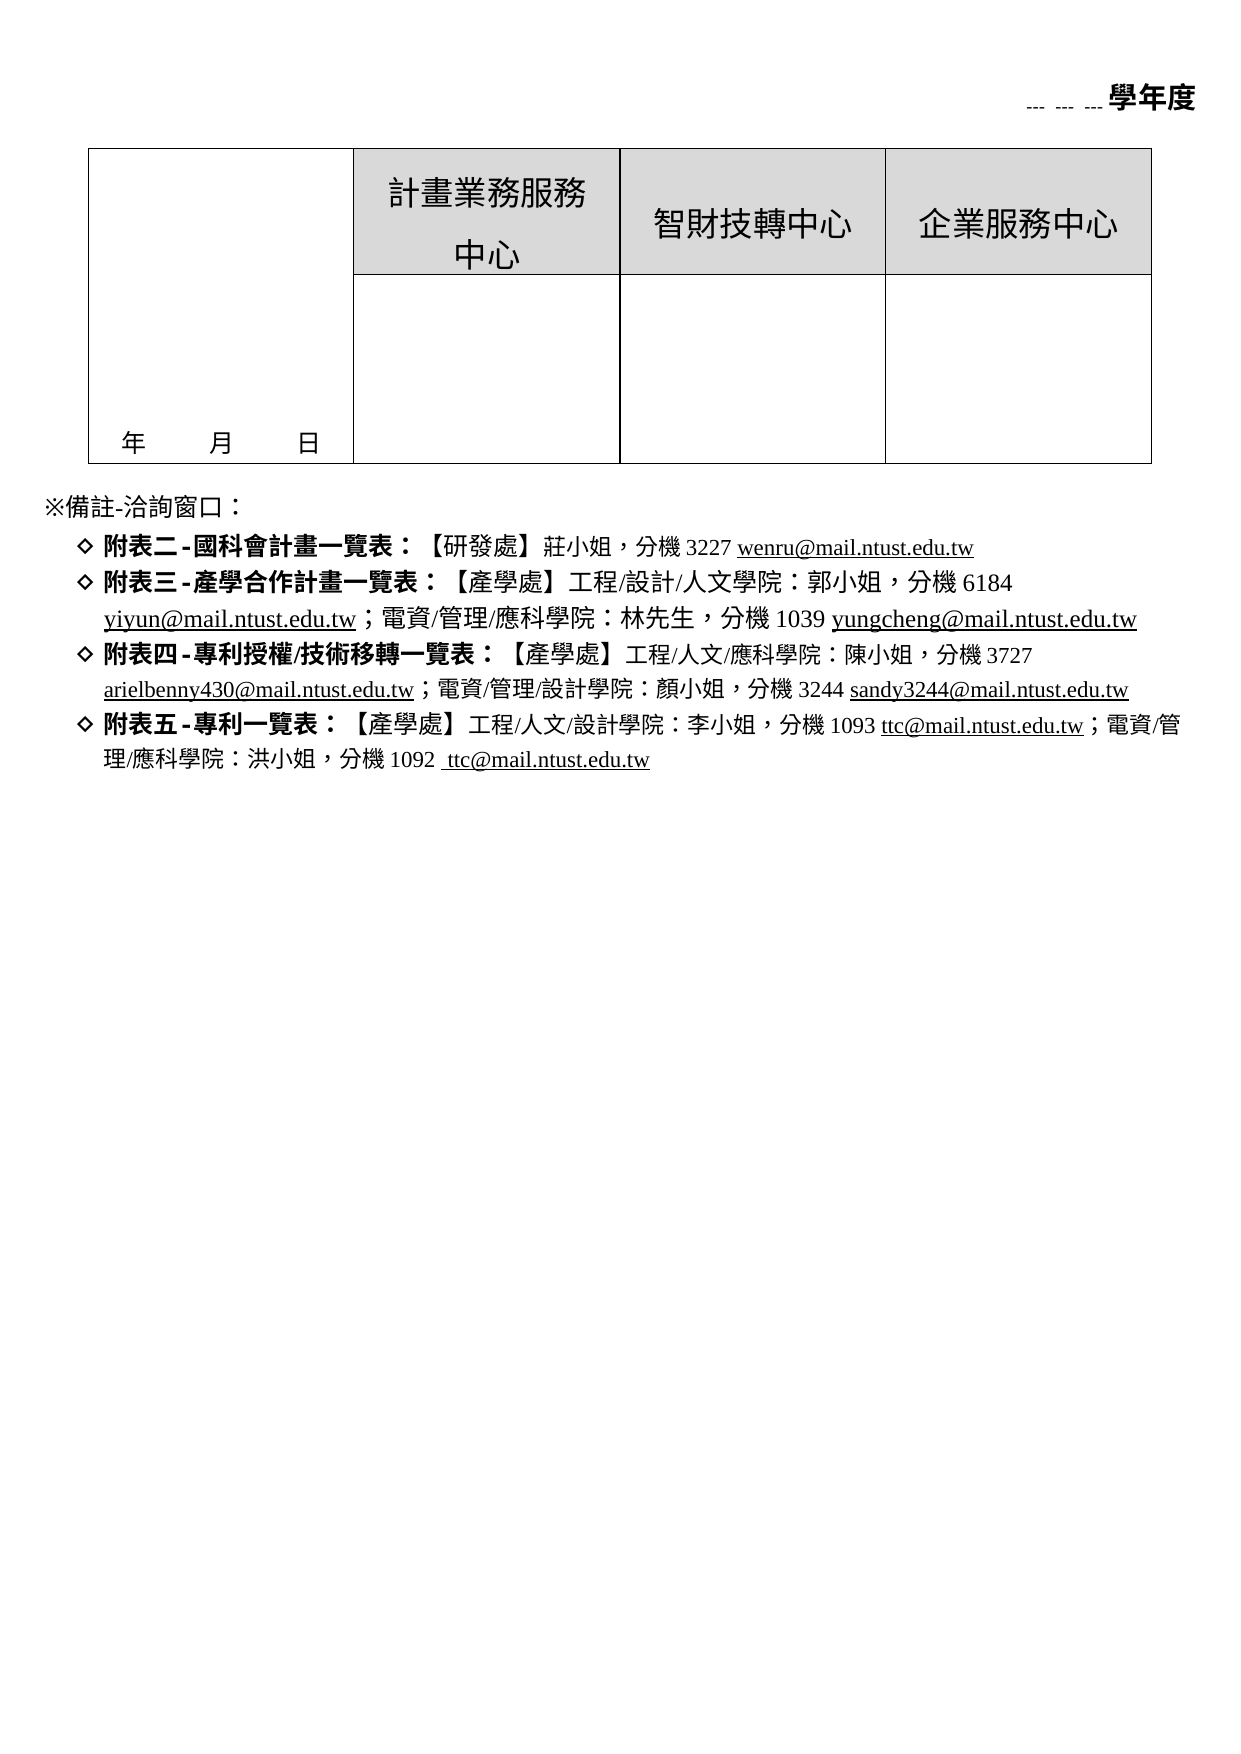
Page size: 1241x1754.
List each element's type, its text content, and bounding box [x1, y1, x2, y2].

table_cell 計畫業務服務 中心 [354, 149, 619, 274]
table_cell [354, 275, 619, 463]
text ※備註-洽詢窗口： [44, 464, 1196, 526]
table_cell 企業服務中心 [886, 149, 1151, 274]
table_cell [621, 275, 885, 463]
list 附表二-國科會計畫一覽表：【研發處】莊小姐，分機3227 wenru@mail.ntust.edu.tw [74, 526, 1196, 562]
table_cell 智財技轉中心 [621, 149, 885, 274]
list 附表五-專利一覽表：【產學處】工程/人文/設計學院：李小姐，分機1093 ttc@mail.ntust.edu.tw；電資/管理/應科學院：洪小姐，分機1092 ttc@mail.ntust.edu.tw [74, 704, 1196, 774]
table_cell [886, 275, 1151, 463]
list 附表三-產學合作計畫一覽表：【產學處】工程/設計/人文學院：郭小姐，分機6184 yiyun@mail.ntust.edu.tw；電資/管理/應科學院：林先生，分機1039 yungcheng@mail.ntust.edu.tw [74, 562, 1196, 635]
table_cell 年 月 日 [89, 149, 353, 463]
list 附表四-專利授權/技術移轉一覽表：【產學處】工程/人文/應科學院：陳小姐，分機3727 arielbenny430@mail.ntust.edu.tw；電資/管理/設計學院：顏小姐，分機3244 sandy3244@mail.ntust.edu.tw [74, 635, 1196, 704]
